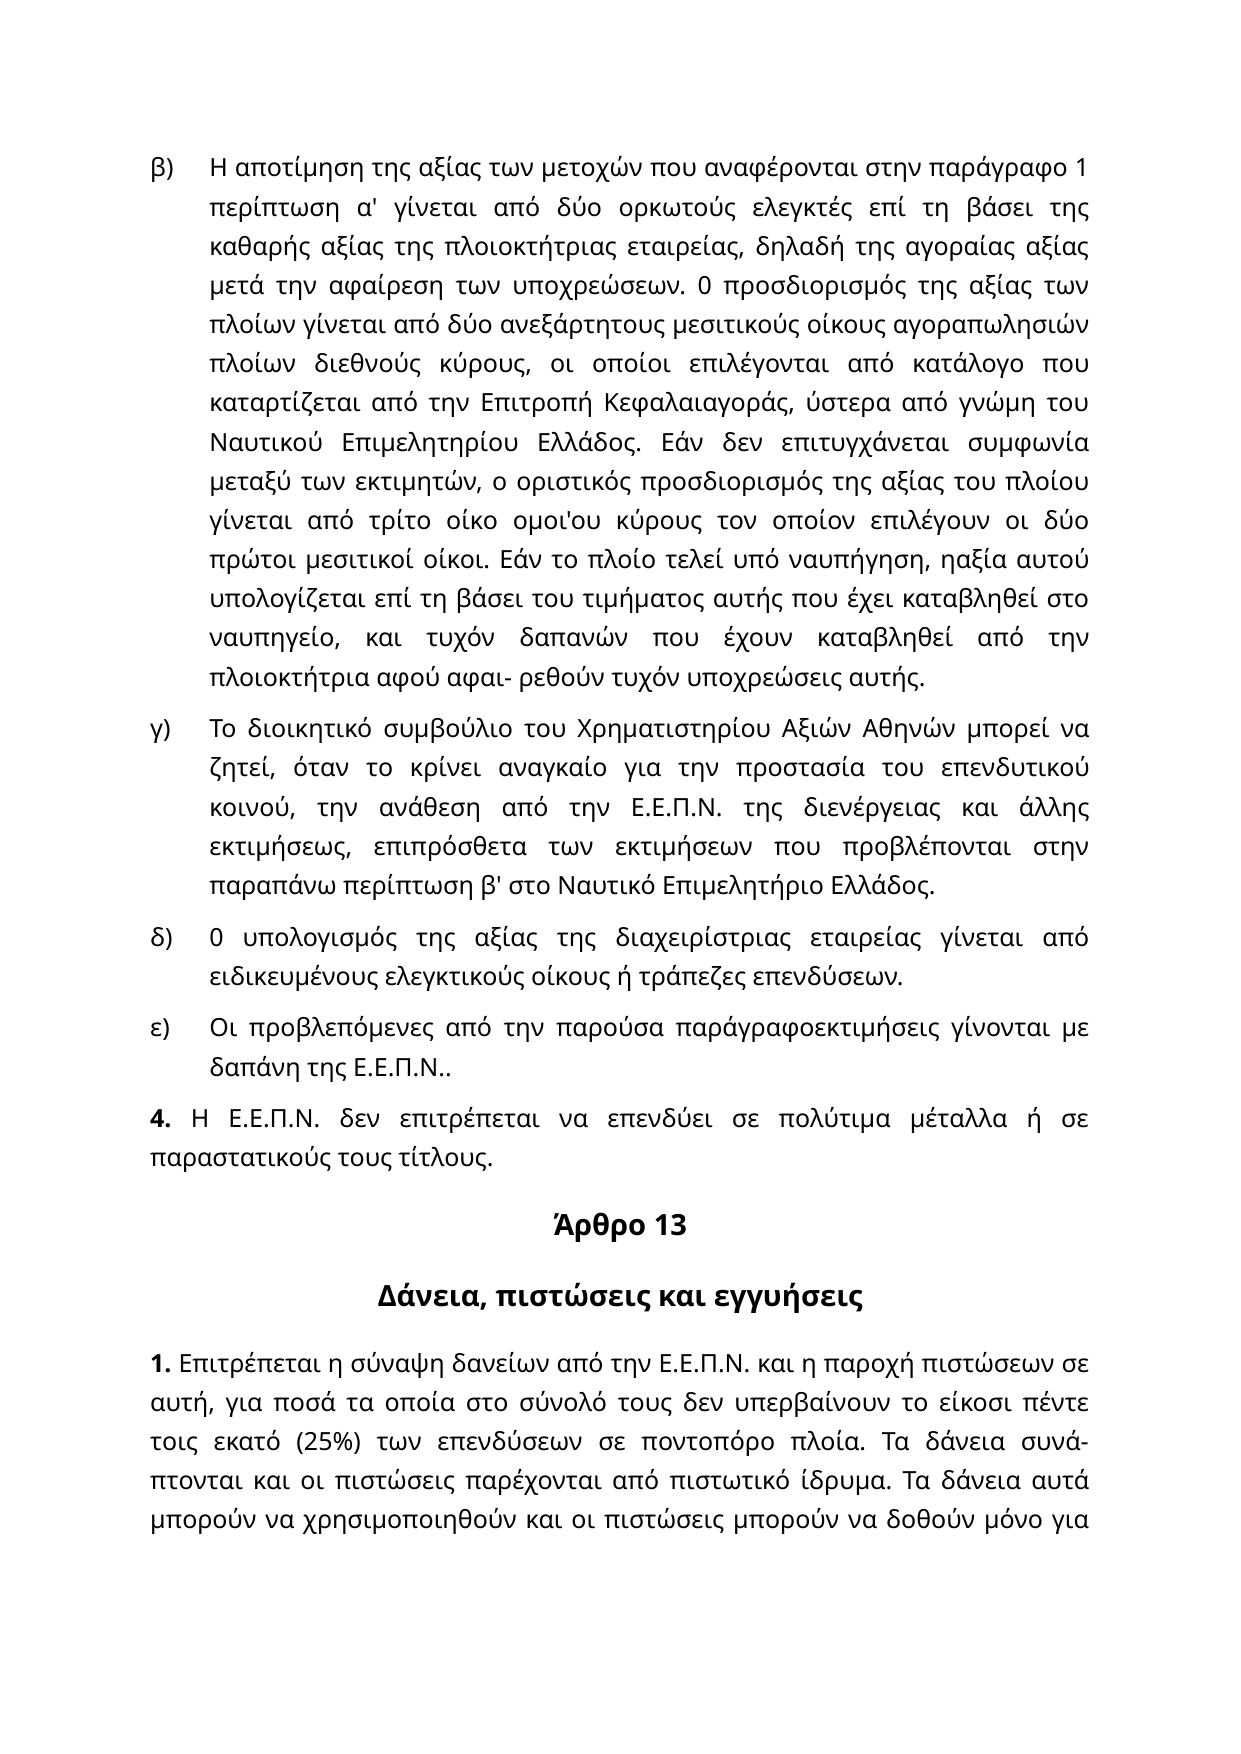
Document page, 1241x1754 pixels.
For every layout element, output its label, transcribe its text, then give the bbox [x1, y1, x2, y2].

text 1. Επιτρέπεται η σύναψη δανείων από την Ε.Ε.Π.Ν. και η παροχή πιστώσεων σε αυτή, για ποσά τα οποία στο σύνολό τους δεν υπερβαίνουν το είκοσι πέντε τοις εκατό (25%) των επενδύσεων σε ποντοπόρο πλοία. Τα δάνεια συνά- πτονται και οι πιστώσεις παρέχονται από πιστωτικό ίδρυμα. Τα δάνεια αυτά μπορούν να χρησιμοποιηθούν και οι πιστώσεις μπορούν να δοθούν μόνο για [150, 1345, 1090, 1536]
subtitle Άρθρο 13 [150, 1204, 1090, 1244]
list ε) Οι προβλεπόμενες από την παρούσα παράγραφοεκτιμήσεις γίνονται με δαπάνη της Ε.Ε.Π.Ν.. [150, 1010, 1090, 1083]
list γ) Το διοικητικό συμβούλιο του Χρηματιστηρίου Αξιών Αθηνών μπορεί να ζητεί, όταν το κρίνει αναγκαίο για την προστασία του επενδυτικού κοινού, την ανάθεση από την Ε.Ε.Π.Ν. της διενέργειας και άλλης εκτιμήσεως, επιπρόσθετα των εκτιμήσεων που προβλέπονται στην παραπάνω περίπτωση β' στο Ναυτικό Επιμελητήριο Ελλάδος. [150, 711, 1090, 902]
subtitle Δάνεια, πιστώσεις και εγγυήσεις [150, 1275, 1090, 1314]
list β) Η αποτίμηση της αξίας των μετοχών που αναφέρονται στην παράγραφο 1 περίπτωση α' γίνεται από δύο ορκωτούς ελεγκτές επί τη βάσει της καθαρής αξίας της πλοιοκτήτριας εταιρείας, δηλαδή της αγοραίας αξίας μετά την αφαίρεση των υποχρεώσεων. 0 προσδιορισμός της αξίας των πλοίων γίνεται από δύο ανεξάρτητους μεσιτικούς οίκους αγοραπωλησιών πλοίων διεθνούς κύρους, οι οποίοι επιλέγονται από κατάλογο που καταρτίζεται από την Επιτροπή Κεφαλαιαγοράς, ύστερα από γνώμη του Ναυτικού Επιμελητηρίου Ελλάδος. Εάν δεν επιτυγχάνεται συμφωνία μεταξύ των εκτιμητών, ο οριστικός προσδιορισμός της αξίας του πλοίου γίνεται από τρίτο οίκο ομοι'ου κύρους τον οποίον επιλέγουν οι δύο πρώτοι μεσιτικοί οίκοι. Εάν το πλοίο τελεί υπό ναυπήγηση, ηαξία αυτού υπολογίζεται επί τη βάσει του τιμήματος αυτής που έχει καταβληθεί στο ναυπηγείο, και τυχόν δαπανών που έχουν καταβληθεί από την πλοιοκτήτρια αφού αφαι- ρεθούν τυχόν υποχρεώσεις αυτής. [150, 150, 1090, 693]
text 4. Η Ε.Ε.Π.Ν. δεν επιτρέπεται να επενδύει σε πολύτιμα μέταλλα ή σε παραστατικούς τους τίτλους. [150, 1101, 1090, 1174]
list δ) 0 υπολογισμός της αξίας της διαχειρίστριας εταιρείας γίνεται από ειδικευμένους ελεγκτικούς οίκους ή τράπεζες επενδύσεων. [150, 919, 1090, 992]
